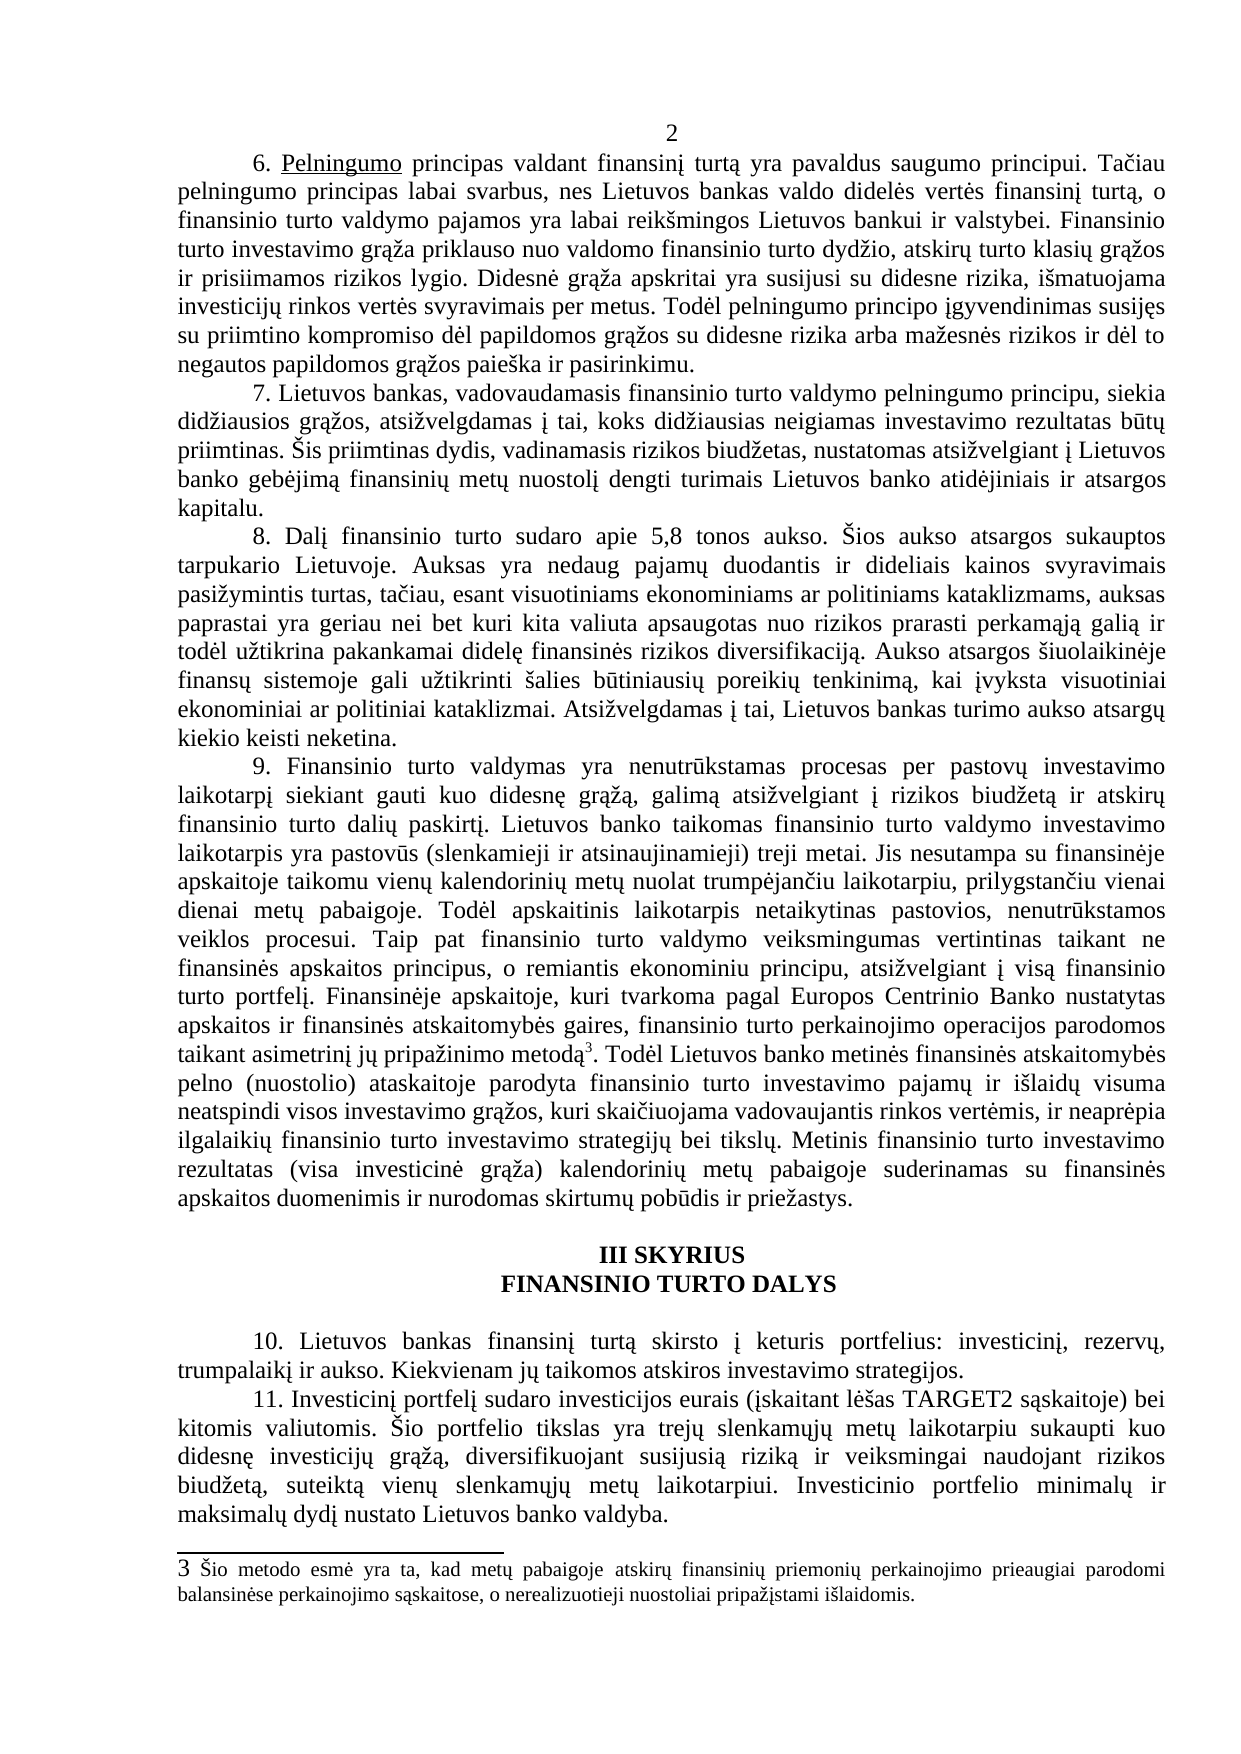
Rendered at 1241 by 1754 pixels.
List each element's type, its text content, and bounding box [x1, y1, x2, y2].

text 11. Investicinį portfelį sudaro investicijos eurais (įskaitant lėšas TARGET2 sąskaitoje) bei kitomis valiutomis. Šio portfelio tikslas yra trejų slenkamųjų metų laikotarpiu sukaupti kuo didesnę investicijų grąžą, diversifikuojant susijusią riziką ir veiksmingai naudojant rizikos biudžetą, suteiktą vienų slenkamųjų metų laikotarpiui. Investicinio portfelio minimalų ir maksimalų dydį nustato Lietuvos banko valdyba. [177, 1384, 1166, 1528]
text Šio metodo esmė yra ta, kad metų pabaigoje atskirų finansinių priemonių perkainojimo prieaugiai parodomi balansinėse perkainojimo sąskaitose, o nerealizuotieji nuostoliai pripažįstami išlaidomis. [177, 1553, 1166, 1606]
text 7. Lietuvos bankas, vadovaudamasis finansinio turto valdymo pelningumo principu, siekia didžiausios grąžos, atsižvelgdamas į tai, koks didžiausias neigiamas investavimo rezultatas būtų priimtinas. Šis priimtinas dydis, vadinamasis rizikos biudžetas, nustatomas atsižvelgiant į Lietuvos banko gebėjimą finansinių metų nuostolį dengti turimais Lietuvos banko atidėjiniais ir atsargos kapitalu. [177, 378, 1166, 521]
text FINANSINIO TURTO DALYS [177, 1269, 1166, 1298]
text 9. Finansinio turto valdymas yra nenutrūkstamas procesas per pastovų investavimo laikotarpį siekiant gauti kuo didesnę grąžą, galimą atsižvelgiant į rizikos biudžetą ir atskirų finansinio turto dalių paskirtį. Lietuvos banko taikomas finansinio turto valdymo investavimo laikotarpis yra pastovūs (slenkamieji ir atsinaujinamieji) treji metai. Jis nesutampa su finansinėje apskaitoje taikomu vienų kalendorinių metų nuolat trumpėjančiu laikotarpiu, prilygstančiu vienai dienai metų pabaigoje. Todėl apskaitinis laikotarpis netaikytinas pastovios, nenutrūkstamos veiklos procesui. Taip pat finansinio turto valdymo veiksmingumas vertintinas taikant ne finansinės apskaitos principus, o remiantis ekonominiu principu, atsižvelgiant į visą finansinio turto portfelį. Finansinėje apskaitoje, kuri tvarkoma pagal Europos Centrinio Banko nustatytas apskaitos ir finansinės atskaitomybės gaires, finansinio turto perkainojimo operacijos parodomos taikant asimetrinį jų pripažinimo metodą. Todėl Lietuvos banko metinės finansinės atskaitomybės pelno (nuostolio) ataskaitoje parodyta finansinio turto investavimo pajamų ir išlaidų visuma neatspindi visos investavimo grąžos, kuri skaičiuojama vadovaujantis rinkos vertėmis, ir neaprėpia ilgalaikių finansinio turto investavimo strategijų bei tikslų. Metinis finansinio turto investavimo rezultatas (visa investicinė grąža) kalendorinių metų pabaigoje suderinamas su finansinės apskaitos duomenimis ir nurodomas skirtumų pobūdis ir priežastys. [177, 751, 1166, 1211]
text 10. Lietuvos bankas finansinį turtą skirsto į keturis portfelius: investicinį, rezervų, trumpalaikį ir aukso. Kiekvienam jų taikomos atskiros investavimo strategijos. [177, 1326, 1166, 1384]
text 8. Dalį finansinio turto sudaro apie 5,8 tonos aukso. Šios aukso atsargos sukauptos tarpukario Lietuvoje. Auksas yra nedaug pajamų duodantis ir dideliais kainos svyravimais pasižymintis turtas, tačiau, esant visuotiniams ekonominiams ar politiniams kataklizmams, auksas paprastai yra geriau nei bet kuri kita valiuta apsaugotas nuo rizikos prarasti perkamąją galią ir todėl užtikrina pakankamai didelę finansinės rizikos diversifikaciją. Aukso atsargos šiuolaikinėje finansų sistemoje gali užtikrinti šalies būtiniausių poreikių tenkinimą, kai įvyksta visuotiniai ekonominiai ar politiniai kataklizmai. Atsižvelgdamas į tai, Lietuvos bankas turimo aukso atsargų kiekio keisti neketina. [177, 521, 1166, 751]
text 6. Pelningumo principas valdant finansinį turtą yra pavaldus saugumo principui. Tačiau pelningumo principas labai svarbus, nes Lietuvos bankas valdo didelės vertės finansinį turtą, o finansinio turto valdymo pajamos yra labai reikšmingos Lietuvos bankui ir valstybei. Finansinio turto investavimo grąža priklauso nuo valdomo finansinio turto dydžio, atskirų turto klasių grąžos ir prisiimamos rizikos lygio. Didesnė grąža apskritai yra susijusi su didesne rizika, išmatuojama investicijų rinkos vertės svyravimais per metus. Todėl pelningumo principo įgyvendinimas susijęs su priimtino kompromiso dėl papildomos grąžos su didesne rizika arba mažesnės rizikos ir dėl to negautos papildomos grąžos paieška ir pasirinkimu. [177, 148, 1166, 378]
text III SKYRIUS [177, 1240, 1166, 1269]
